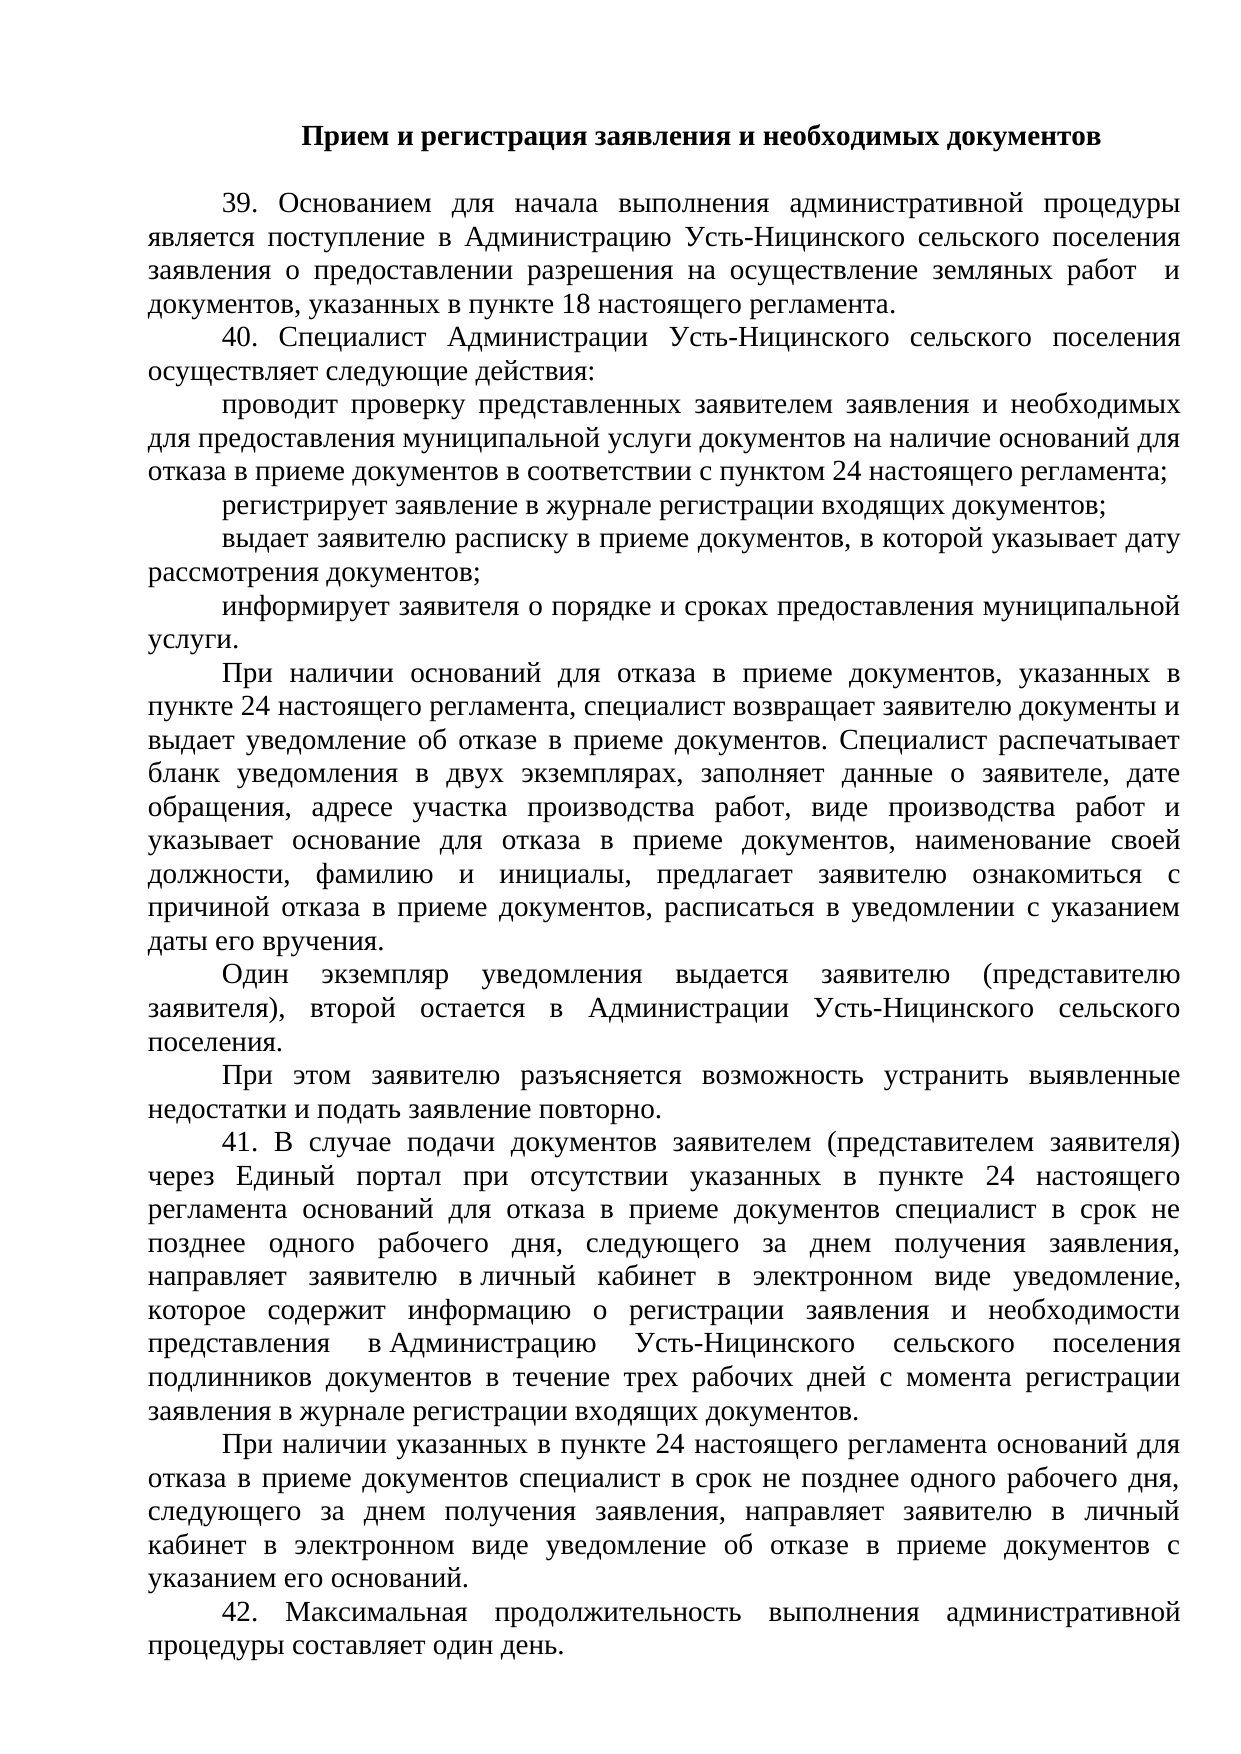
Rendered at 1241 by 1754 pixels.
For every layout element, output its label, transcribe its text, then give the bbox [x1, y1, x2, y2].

text При наличии оснований для отказа в приеме документов, указанных в пункте 24 настоящего регламента, специалист возвращает заявителю документы и выдает уведомление об отказе в приеме документов. Специалист распечатывает бланк уведомления в двух экземплярах, заполняет данные о заявителе, дате обращения, адресе участка производства работ, виде производства работ и указывает основание для отказа в приеме документов, наименование своей должности, фамилию и инициалы, предлагает заявителю ознакомиться с причиной отказа в приеме документов, расписаться в уведомлении с указанием даты его вручения. [148, 655, 1181, 957]
text 41. В случае подачи документов заявителем (представителем заявителя) через Единый портал при отсутствии указанных в пункте 24 настоящего регламента оснований для отказа в приеме документов специалист в срок не позднее одного рабочего дня, следующего за днем получения заявления, направляет заявителю в личный кабинет в электронном виде уведомление, которое содержит информацию о регистрации заявления и необходимости представления в Администрацию Усть-Ницинского сельского поселения подлинников документов в течение трех рабочих дней с момента регистрации заявления в журнале регистрации входящих документов. [148, 1124, 1181, 1426]
text выдает заявителю расписку в приеме документов, в которой указывает дату рассмотрения документов; [148, 521, 1181, 588]
text регистрирует заявление в журнале регистрации входящих документов; [148, 487, 1181, 521]
text 40. Специалист Администрации Усть-Ницинского сельского поселения осуществляет следующие действия: [148, 319, 1181, 386]
text Прием и регистрация заявления и необходимых документов [148, 118, 1181, 152]
text 42. Максимальная продолжительность выполнения административной процедуры составляет один день. [148, 1594, 1181, 1661]
text проводит проверку представленных заявителем заявления и необходимых для предоставления муниципальной услуги документов на наличие оснований для отказа в приеме документов в соответствии с пунктом 24 настоящего регламента; [148, 386, 1181, 487]
text 39. Основанием для начала выполнения административной процедуры является поступление в Администрацию Усть-Ницинского сельского поселения заявления о предоставлении разрешения на осуществление земляных работ и документов, указанных в пункте 18 настоящего регламента. [148, 185, 1181, 319]
text информирует заявителя о порядке и сроках предоставления муниципальной услуги. [148, 588, 1181, 655]
text При наличии указанных в пункте 24 настоящего регламента оснований для отказа в приеме документов специалист в срок не позднее одного рабочего дня, следующего за днем получения заявления, направляет заявителю в личный кабинет в электронном виде уведомление об отказе в приеме документов с указанием его оснований. [148, 1426, 1181, 1594]
text Один экземпляр уведомления выдается заявителю (представителю заявителя), второй остается в Администрации Усть-Ницинского сельского поселения. [148, 957, 1181, 1057]
text При этом заявителю разъясняется возможность устранить выявленные недостатки и подать заявление повторно. [148, 1057, 1181, 1124]
